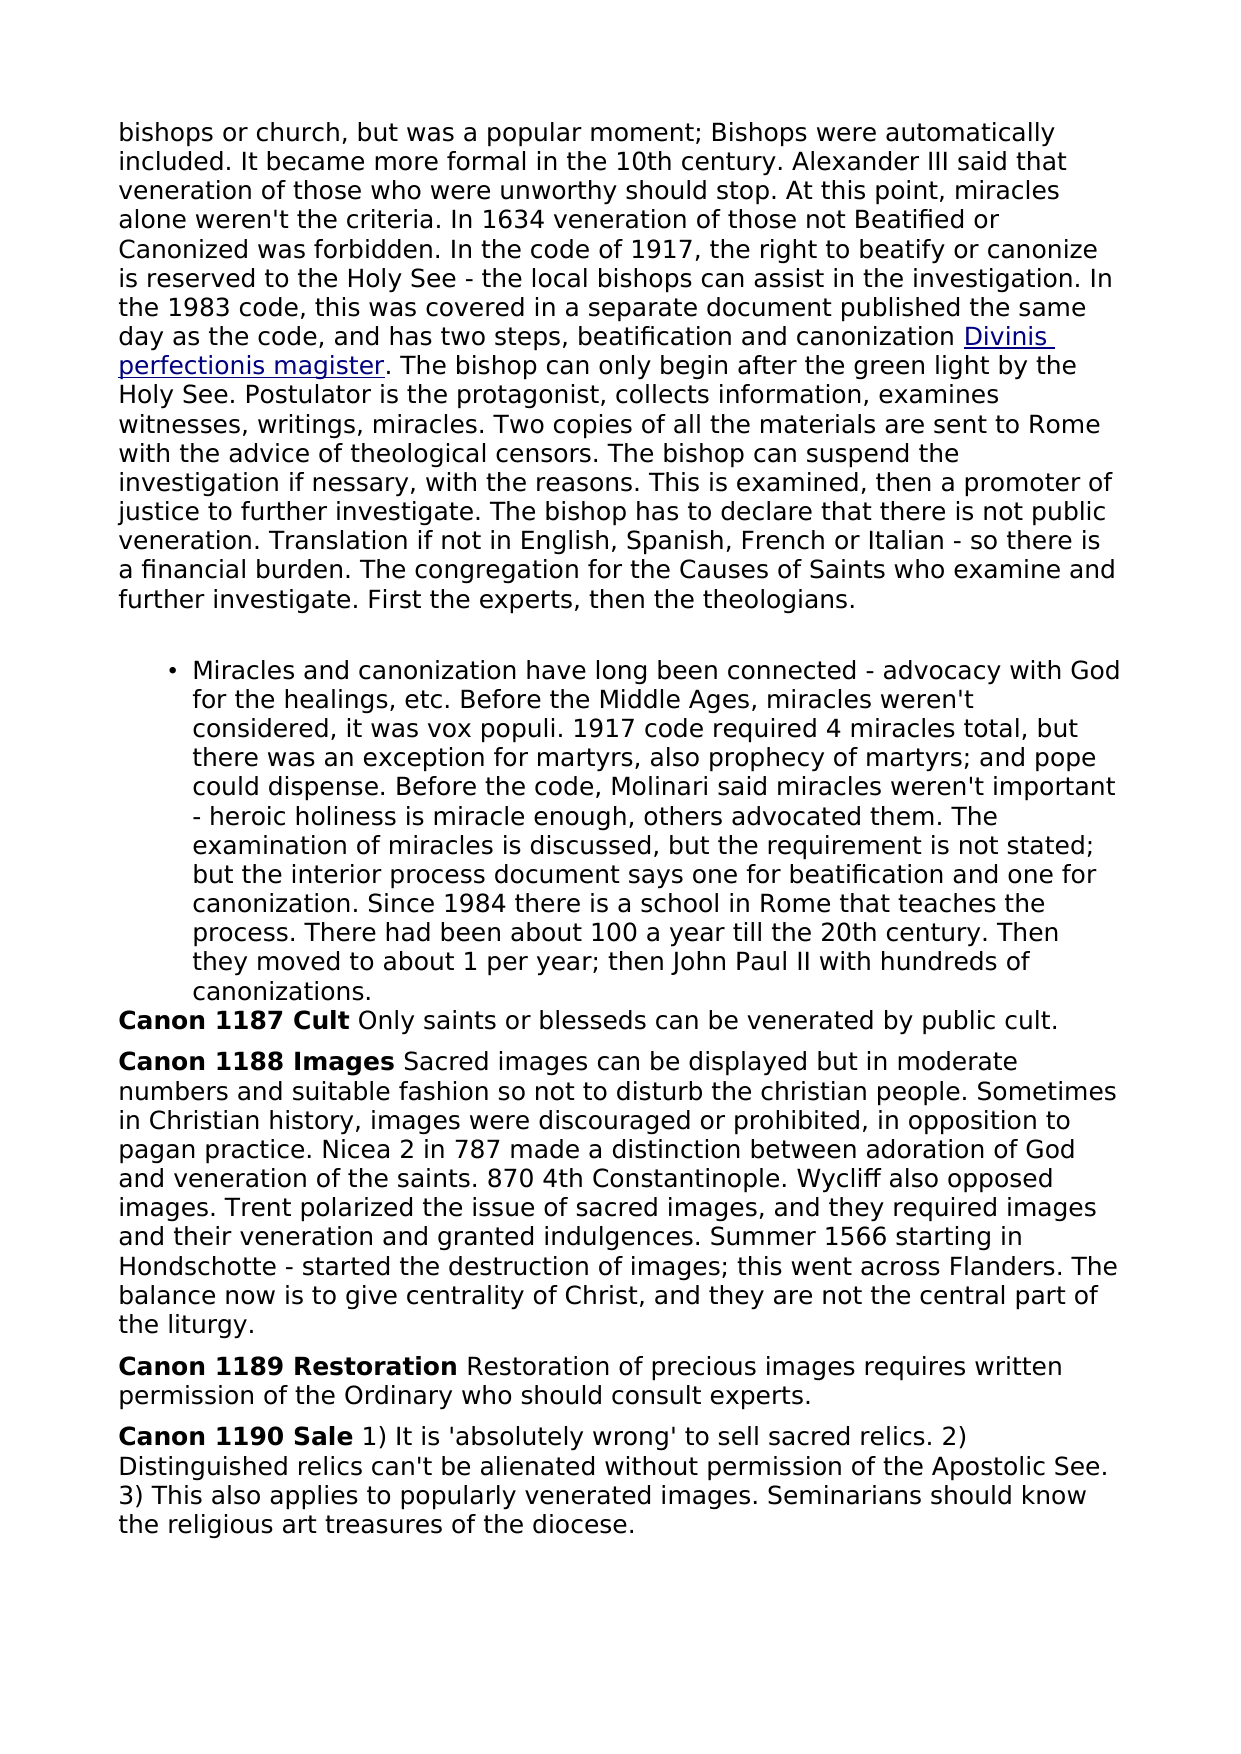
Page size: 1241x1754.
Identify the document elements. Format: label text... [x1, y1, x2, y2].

text Canon 1187 Cult Only saints or blesseds can be venerated by public cult. [118, 1006, 1122, 1035]
text Canon 1188 Images Sacred images can be displayed but in moderate numbers and suitable fashion so not to disturb the christian people. Sometimes in Christian history, images were discouraged or prohibited, in opposition to pagan practice. Nicea 2 in 787 made a distinction between adoration of God and veneration of the saints. 870 4th Constantinople. Wycliff also opposed images. Trent polarized the issue of sacred images, and they required images and their veneration and granted indulgences. Summer 1566 starting in Hondschotte - started the destruction of images; this went across Flanders. The balance now is to give centrality of Christ, and they are not the central part of the liturgy. [118, 1048, 1122, 1339]
text Canon 1189 Restoration Restoration of precious images requires written permission of the Ordinary who should consult experts. [118, 1352, 1122, 1410]
text Canon 1190 Sale 1) It is 'absolutely wrong' to sell sacred relics. 2) Distinguished relics can't be alienated without permission of the Apostolic See. 3) This also applies to popularly venerated images. Seminarians should know the religious art treasures of the diocese. [118, 1423, 1122, 1539]
list Miracles and canonization have long been connected - advocacy with God for the healings, etc. Before the Middle Ages, miracles weren't considered, it was vox populi. 1917 code required 4 miracles total, but there was an exception for martyrs, also prophecy of martyrs; and pope could dispense. Before the code, Molinari said miracles weren't important - heroic holiness is miracle enough, others advocated them. The examination of miracles is discussed, but the requirement is not stated; but the interior process document says one for beatification and one for canonization. Since 1984 there is a school in Rome that teaches the process. There had been about 100 a year till the 20th century. Then they moved to about 1 per year; then John Paul II with hundreds of canonizations. [177, 656, 1122, 1006]
text bishops or church, but was a popular moment; Bishops were automatically included. It became more formal in the 10th century. Alexander III said that veneration of those who were unworthy should stop. At this point, miracles alone weren't the criteria. In 1634 veneration of those not Beatified or Canonized was forbidden. In the code of 1917, the right to beatify or canonize is reserved to the Holy See - the local bishops can assist in the investigation. In the 1983 code, this was covered in a separate document published the same day as the code, and has two steps, beatification and canonization Divinis perfectionis magister. The bishop can only begin after the green light by the Holy See. Postulator is the protagonist, collects information, examines witnesses, writings, miracles. Two copies of all the materials are sent to Rome with the advice of theological censors. The bishop can suspend the investigation if nessary, with the reasons. This is examined, then a promoter of justice to further investigate. The bishop has to declare that there is not public veneration. Translation if not in English, Spanish, French or Italian - so there is a financial burden. The congregation for the Causes of Saints who examine and further investigate. First the experts, then the theologians. [118, 118, 1122, 614]
